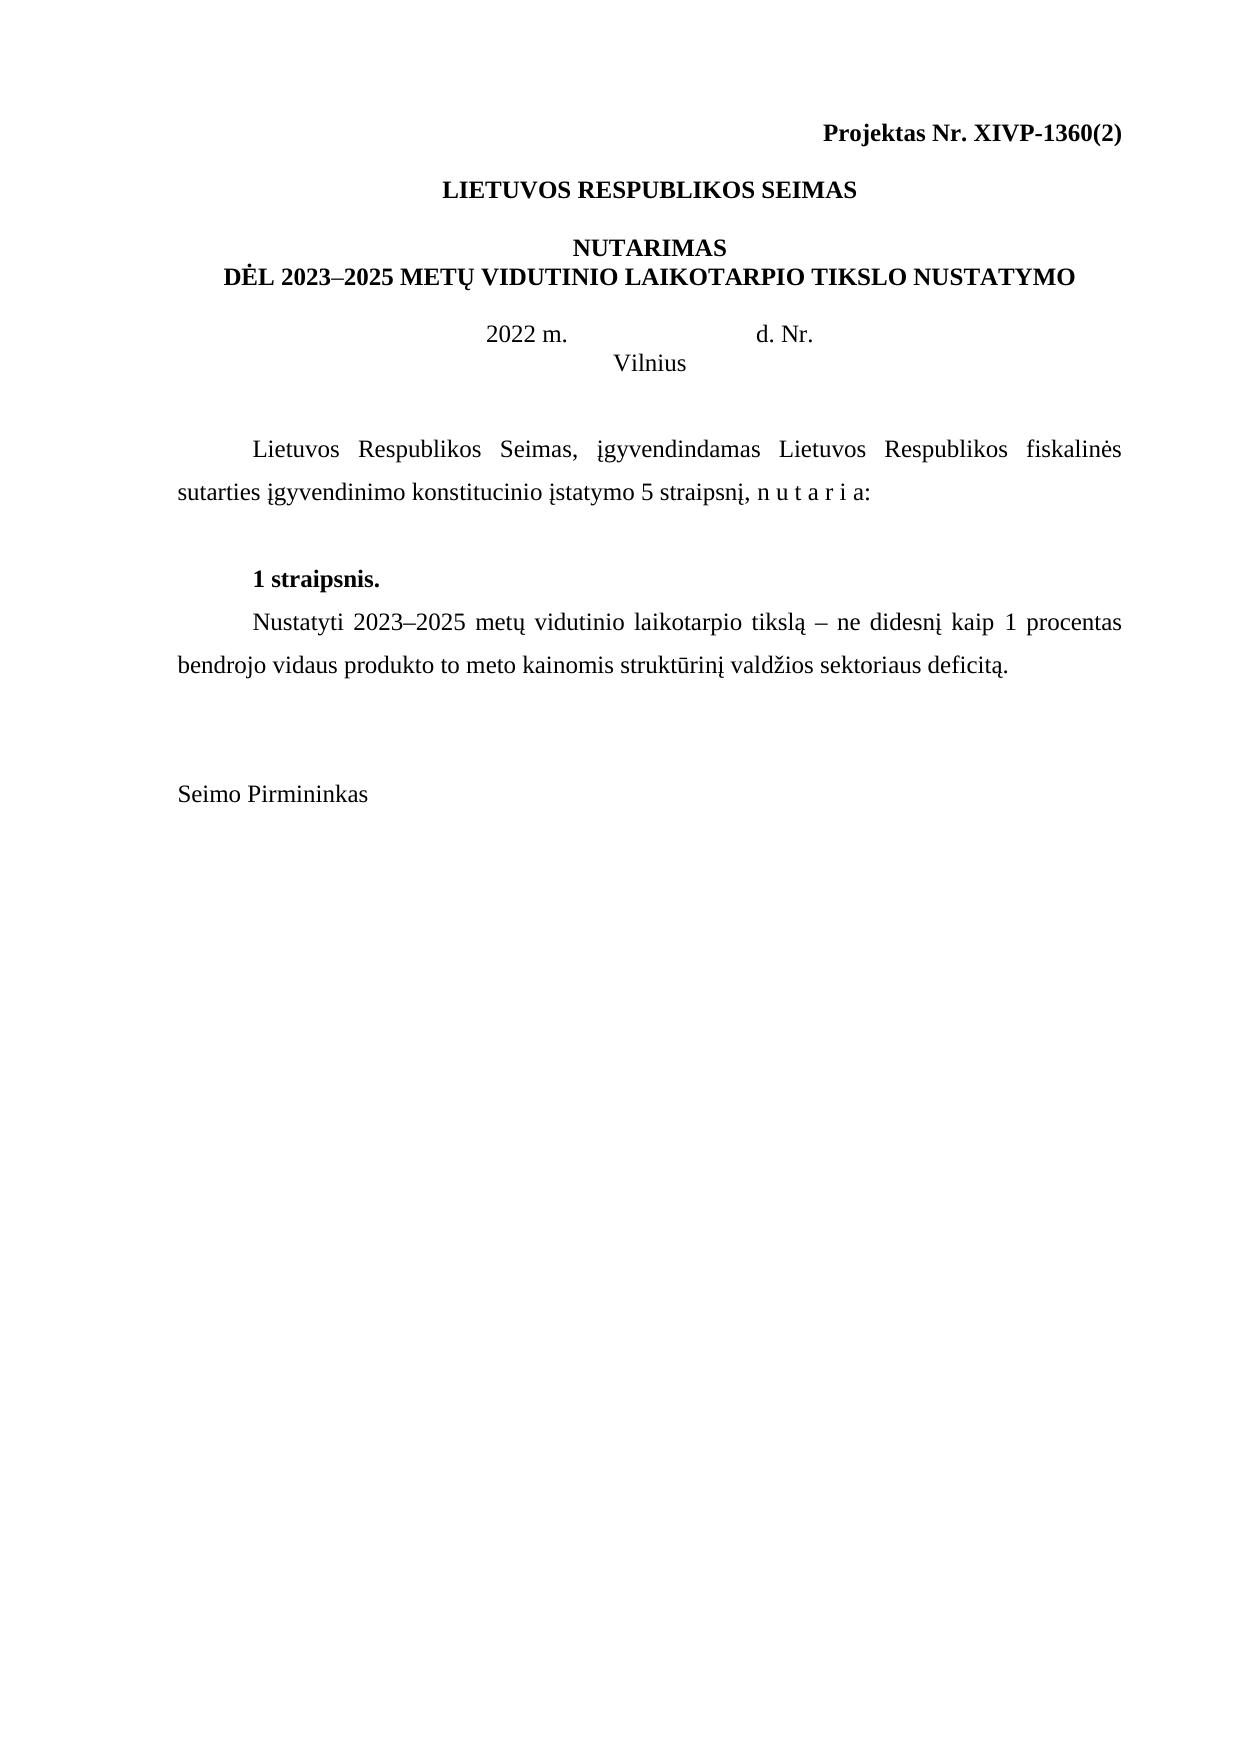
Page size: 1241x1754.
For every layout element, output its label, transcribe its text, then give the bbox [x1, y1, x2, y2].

text Projektas Nr. XIVP-1360(2) [177, 118, 1122, 147]
text Nustatyti 2023–2025 metų vidutinio laikotarpio tikslą – ne didesnį kaip 1 procentas bendrojo vidaus produkto to meto kainomis struktūrinį valdžios sektoriaus deficitą. [177, 607, 1122, 679]
text 1 straipsnis. [177, 564, 1122, 592]
text Vilnius [177, 348, 1122, 377]
text Seimo Pirmininkas [177, 779, 1122, 808]
text 2022 m. d. Nr. [177, 319, 1122, 348]
text Lietuvos Respublikos Seimas, įgyvendindamas Lietuvos Respublikos fiskalinės sutarties įgyvendinimo konstitucinio įstatymo 5 straipsnį, nutaria: [177, 434, 1122, 506]
text Dėl 2023–2025 mETŲ VIDUTINIO LAIKOTARPIO TIKSLO NUSTATYMO [177, 262, 1122, 291]
text LIETUVOS RESPUBLIKOS SEIMAS [177, 176, 1122, 204]
text NUTARIMAS [177, 233, 1122, 262]
